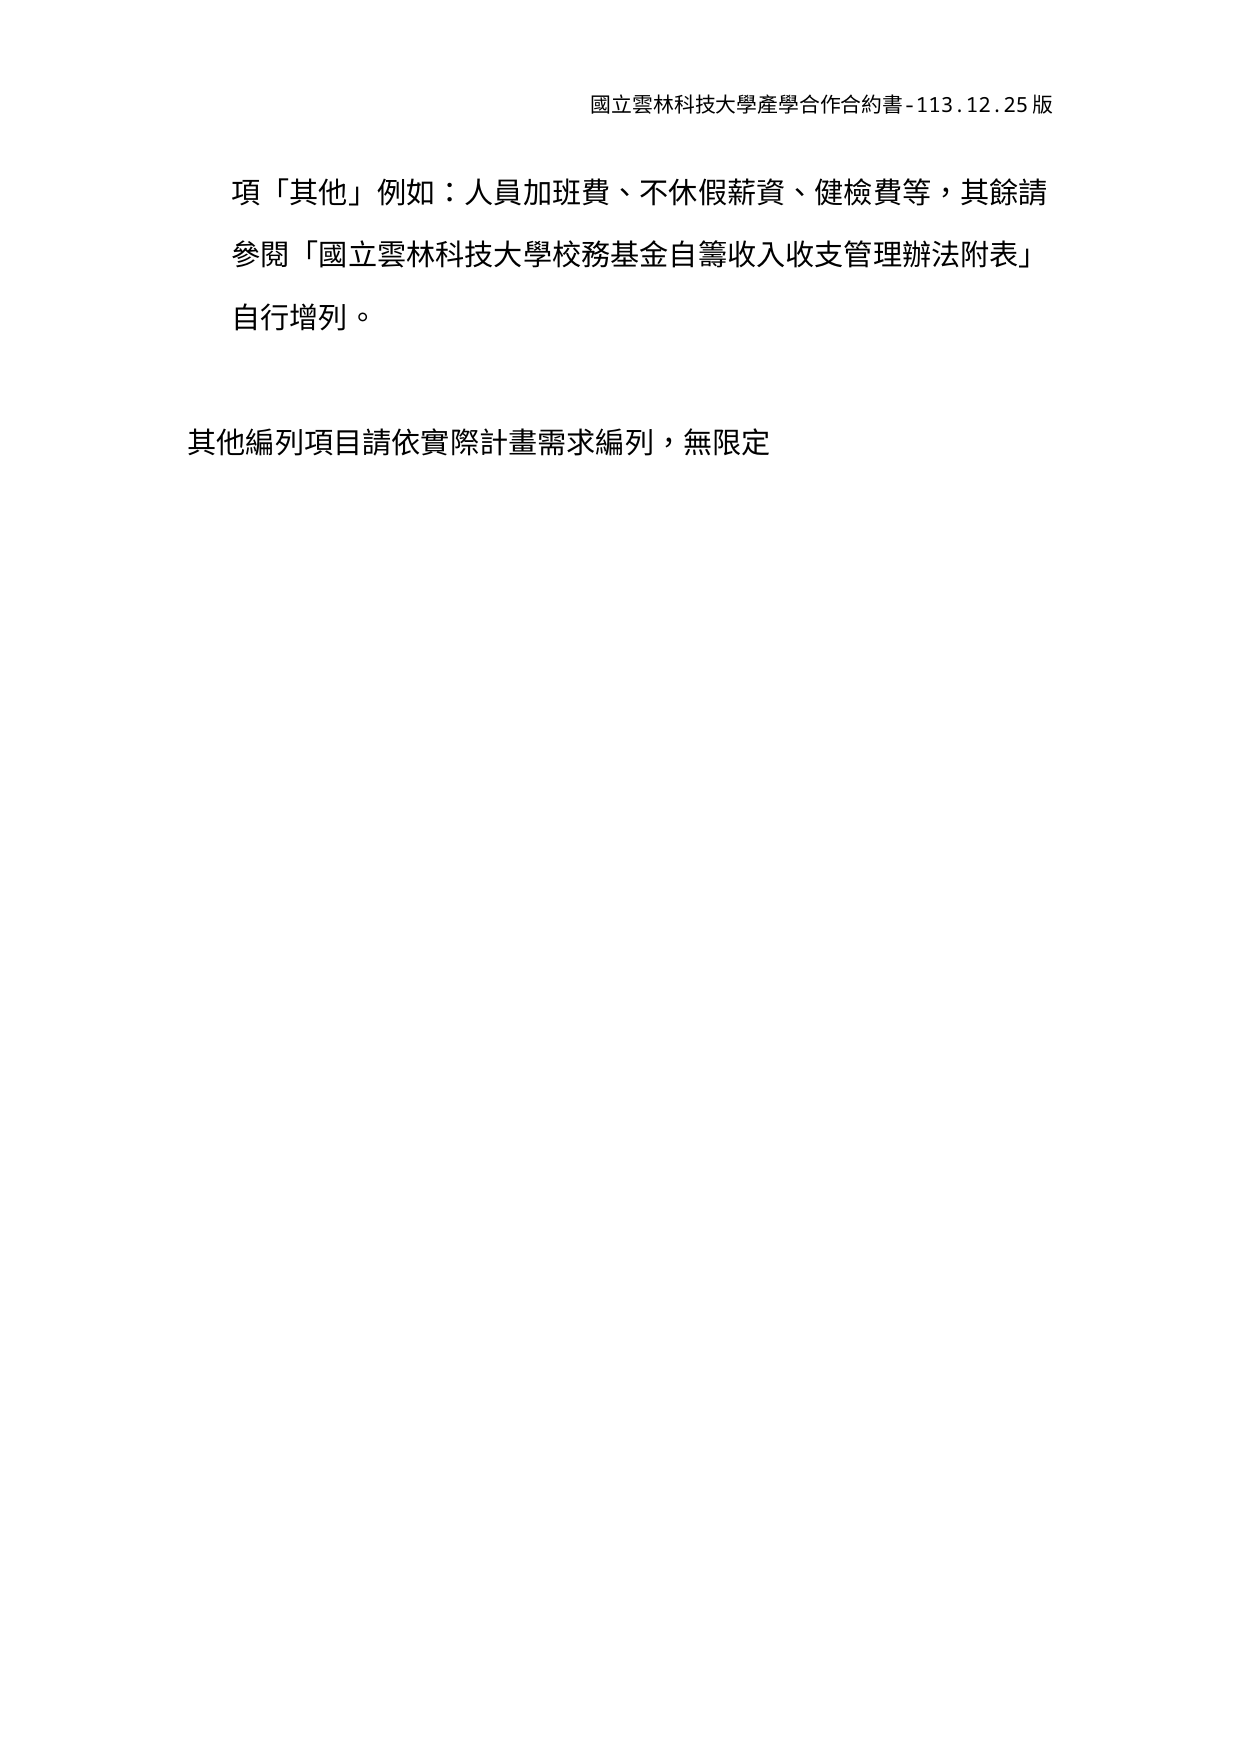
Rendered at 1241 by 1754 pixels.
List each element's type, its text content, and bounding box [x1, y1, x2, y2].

text 其他編列項目請依實際計畫需求編列，無限定 [187, 399, 1053, 461]
text 項「其他」例如：人員加班費、不休假薪資、健檢費等，其餘請參閱「國立雲林科技大學校務基金自籌收入收支管理辦法附表」自行增列。 [187, 149, 1053, 336]
